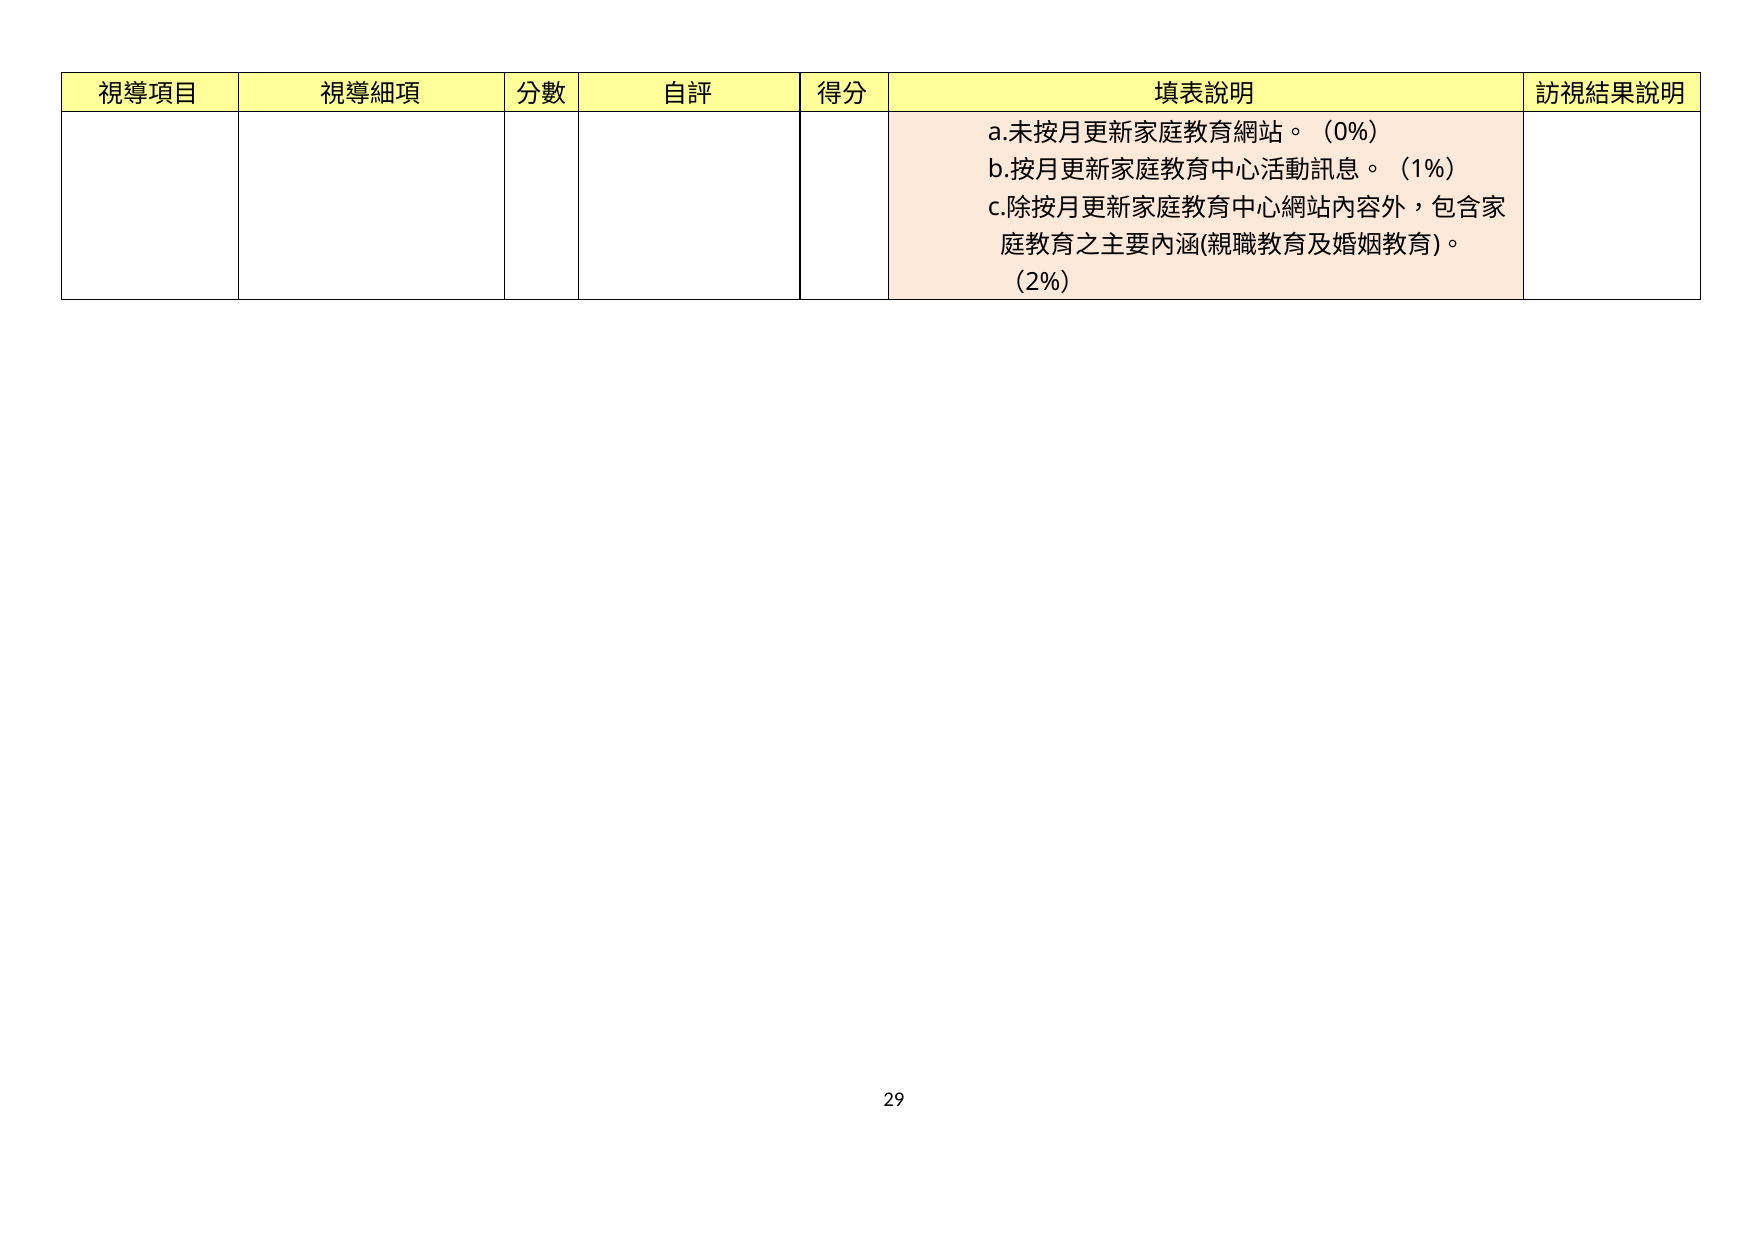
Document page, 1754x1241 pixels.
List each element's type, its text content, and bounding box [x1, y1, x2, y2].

table_header 視導項目 [62, 73, 238, 111]
table_cell [62, 112, 238, 299]
table_header 視導細項 [239, 73, 504, 111]
table_cell [1524, 112, 1700, 299]
table_cell a.未按月更新家庭教育網站。（0%） b.按月更新家庭教育中心活動訊息。（1%） c.除按月更新家庭教育中心網站內容外，包含家庭教育之主要內涵(親職教育及婚姻教育)。（2%） [889, 112, 1523, 299]
table_cell [239, 112, 504, 299]
table_cell [801, 112, 888, 299]
table_cell [579, 112, 799, 299]
table_cell [505, 112, 578, 299]
table_header 填表說明 [889, 73, 1523, 111]
table_header 分數 [505, 73, 578, 111]
table_header 訪視結果說明 [1524, 73, 1700, 111]
table_header 得分 [801, 73, 888, 111]
table_header 自評 [579, 73, 799, 111]
